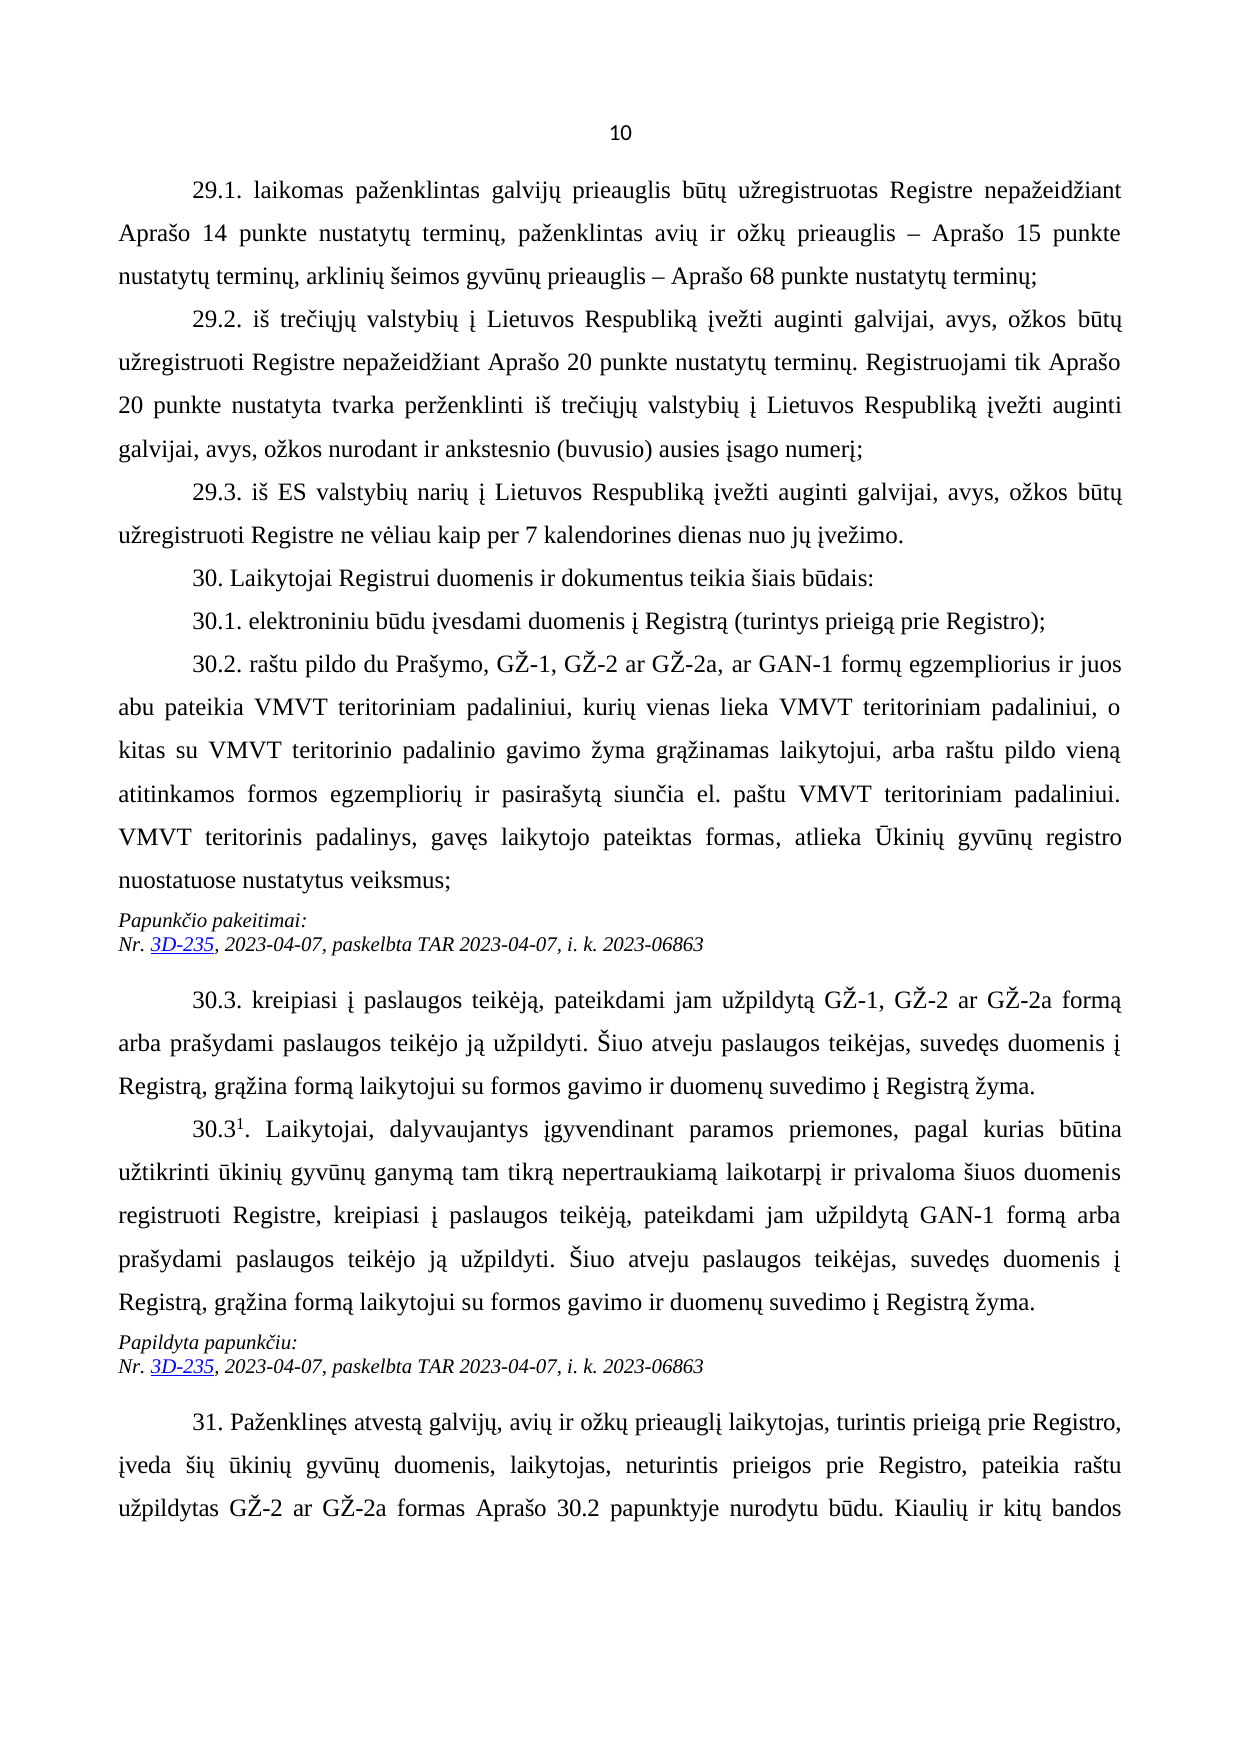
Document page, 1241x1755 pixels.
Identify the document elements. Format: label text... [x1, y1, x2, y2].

text Nr. 3D-235, 2023-04-07, paskelbta TAR 2023-04-07, i. k. 2023-06863 [118, 932, 1122, 956]
text 30.2. raštu pildo du Prašymo, GŽ-1, GŽ-2 ar GŽ-2a, ar GAN-1 formų egzempliorius ir juos abu pateikia VMVT teritoriniam padaliniui, kurių vienas lieka VMVT teritoriniam padaliniui, o kitas su VMVT teritorinio padalinio gavimo žyma grąžinamas laikytojui, arba raštu pildo vieną atitinkamos formos egzempliorių ir pasirašytą siunčia el. paštu VMVT teritoriniam padaliniui. VMVT teritorinis padalinys, gavęs laikytojo pateiktas formas, atlieka Ūkinių gyvūnų registro nuostatuose nustatytus veiksmus; [118, 649, 1122, 894]
text 29.2. iš trečiųjų valstybių į Lietuvos Respubliką įvežti auginti galvijai, avys, ožkos būtų užregistruoti Registre nepažeidžiant Aprašo 20 punkte nustatytų terminų. Registruojami tik Aprašo 20 punkte nustatyta tvarka perženklinti iš trečiųjų valstybių į Lietuvos Respubliką įvežti auginti galvijai, avys, ožkos nurodant ir ankstesnio (buvusio) ausies įsago numerį; [118, 304, 1122, 462]
text 29.3. iš ES valstybių narių į Lietuvos Respubliką įvežti auginti galvijai, avys, ožkos būtų užregistruoti Registre ne vėliau kaip per 7 kalendorines dienas nuo jų įvežimo. [118, 477, 1122, 549]
text 30. Laikytojai Registrui duomenis ir dokumentus teikia šiais būdais: [118, 563, 1122, 592]
text 30.1. elektroniniu būdu įvesdami duomenis į Registrą (turintys prieigą prie Registro); [118, 606, 1122, 635]
text Papildyta papunkčiu: [118, 1330, 1122, 1354]
text 31. Paženklinęs atvestą galvijų, avių ir ožkų prieauglį laikytojas, turintis prieigą prie Registro, įveda šių ūkinių gyvūnų duomenis, laikytojas, neturintis prieigos prie Registro, pateikia raštu užpildytas GŽ-2 ar GŽ-2a formas Aprašo 30.2 papunktyje nurodytu būdu. Kiaulių ir kitų bandos [118, 1407, 1122, 1522]
text Papunkčio pakeitimai: [118, 908, 1122, 932]
text 29.1. laikomas paženklintas galvijų prieauglis būtų užregistruotas Registre nepažeidžiant Aprašo 14 punkte nustatytų terminų, paženklintas avių ir ožkų prieauglis – Aprašo 15 punkte nustatytų terminų, arklinių šeimos gyvūnų prieauglis – Aprašo 68 punkte nustatytų terminų; [118, 175, 1122, 290]
text 30.3. kreipiasi į paslaugos teikėją, pateikdami jam užpildytą GŽ-1, GŽ-2 ar GŽ-2a formą arba prašydami paslaugos teikėjo ją užpildyti. Šiuo atveju paslaugos teikėjas, suvedęs duomenis į Registrą, grąžina formą laikytojui su formos gavimo ir duomenų suvedimo į Registrą žyma. [118, 985, 1122, 1100]
text 30.31. Laikytojai, dalyvaujantys įgyvendinant paramos priemones, pagal kurias būtina užtikrinti ūkinių gyvūnų ganymą tam tikrą nepertraukiamą laikotarpį ir privaloma šiuos duomenis registruoti Registre, kreipiasi į paslaugos teikėją, pateikdami jam užpildytą GAN-1 formą arba prašydami paslaugos teikėjo ją užpildyti. Šiuo atveju paslaugos teikėjas, suvedęs duomenis į Registrą, grąžina formą laikytojui su formos gavimo ir duomenų suvedimo į Registrą žyma. [118, 1114, 1122, 1316]
text Nr. 3D-235, 2023-04-07, paskelbta TAR 2023-04-07, i. k. 2023-06863 [118, 1354, 1122, 1378]
